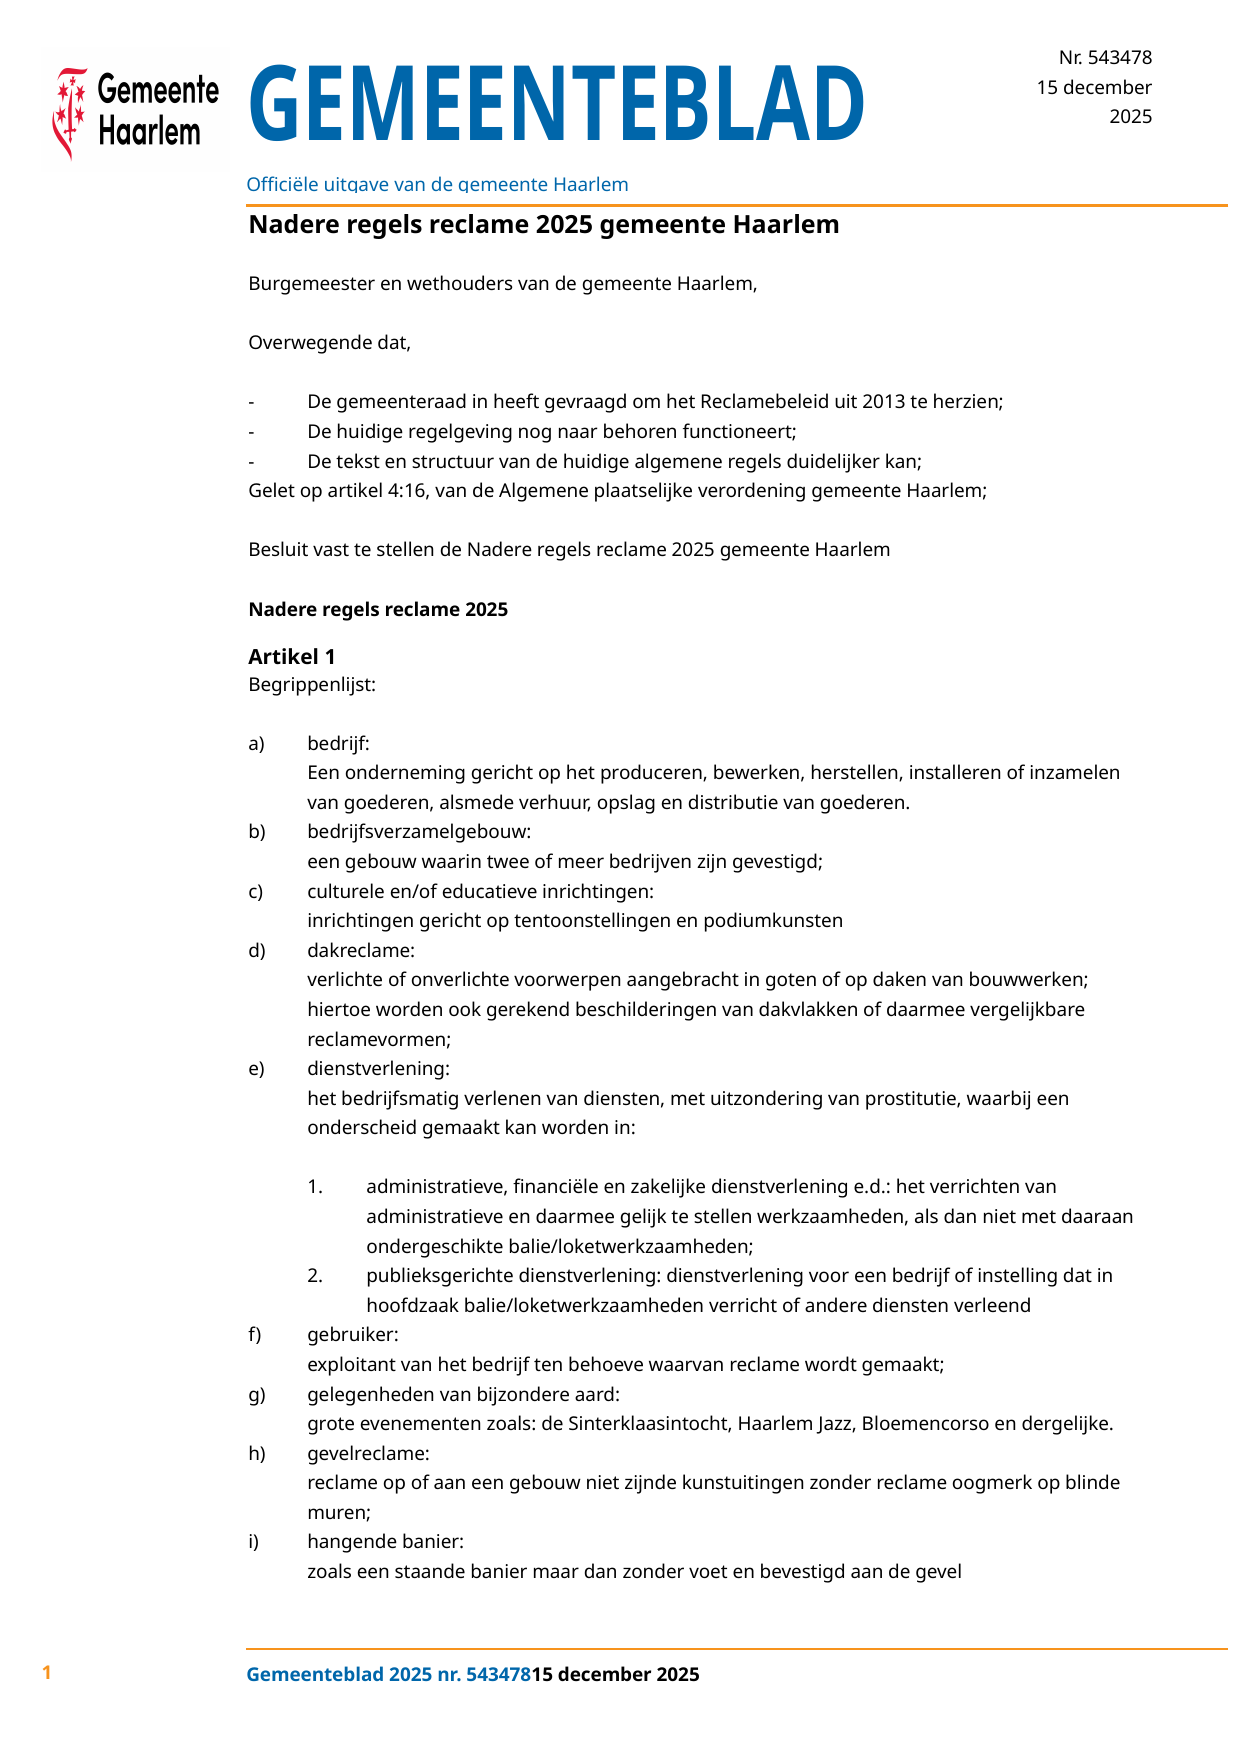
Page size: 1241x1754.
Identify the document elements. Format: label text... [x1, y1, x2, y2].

list administratieve, financiële en zakelijke dienstverlening e.d.: het verrichten van administratieve en daarmee gelijk te stellen werkzaamheden, als dan niet met daaraan ondergeschikte balie/loketwerkzaamheden; [307, 1174, 1152, 1258]
text Artikel 1 [248, 642, 1152, 671]
list gelegenheden van bijzondere aard: [248, 1381, 1152, 1406]
list zoals een staande banier maar dan zonder voet en bevestigd aan de gevel [248, 1558, 1152, 1584]
picture [41, 47, 231, 172]
list culturele en/of educatieve inrichtingen: [248, 878, 1152, 903]
list gevelreclame: [248, 1440, 1152, 1466]
list reclame op of aan een gebouw niet zijnde kunstuitingen zonder reclame oogmerk op blinde muren; [248, 1469, 1152, 1525]
list exploitant van het bedrijf ten behoeve waarvan reclame wordt gemaakt; [248, 1351, 1152, 1377]
text Besluit vast te stellen de Nadere regels reclame 2025 gemeente Haarlem [248, 537, 1152, 562]
text Gelet op artikel 4:16, van de Algemene plaatselijke verordening gemeente Haarlem; [248, 477, 1152, 503]
list dienstverlening: [248, 1055, 1152, 1081]
text Overwegende dat, [248, 329, 1152, 355]
text Nadere regels reclame 2025 [248, 596, 1152, 621]
list Een onderneming gericht op het produceren, bewerken, herstellen, installeren of inzamelen van goederen, alsmede verhuur, opslag en distributie van goederen. [248, 759, 1152, 815]
list gebruiker: [248, 1322, 1152, 1347]
list inrichtingen gericht op tentoonstellingen en podiumkunsten [248, 907, 1152, 933]
list publieksgerichte dienstverlening: dienstverlening voor een bedrijf of instelling dat in hoofdzaak balie/loketwerkzaamheden verricht of andere diensten verleend [307, 1262, 1152, 1318]
list een gebouw waarin twee of meer bedrijven zijn gevestigd; [248, 848, 1152, 874]
list grote evenementen zoals: de Sinterklaasintocht, Haarlem Jazz, Bloemencorso en dergelijke. [248, 1410, 1152, 1436]
list De huidige regelgeving nog naar behoren functioneert; [248, 418, 1152, 444]
list hiertoe worden ook gerekend beschilderingen van dakvlakken of daarmee vergelijkbare reclamevormen; [248, 996, 1152, 1051]
text Begrippenlijst: [248, 671, 1152, 696]
text Nadere regels reclame 2025 gemeente Haarlem [248, 207, 1152, 241]
list bedrijfsverzamelgebouw: [248, 819, 1152, 844]
list dakreclame: [248, 937, 1152, 963]
list verlichte of onverlichte voorwerpen aangebracht in goten of op daken van bouwwerken; [248, 967, 1152, 992]
list De tekst en structuur van de huidige algemene regels duidelijker kan; [248, 448, 1152, 473]
list De gemeenteraad in heeft gevraagd om het Reclamebeleid uit 2013 te herzien; [248, 389, 1152, 414]
list bedrijf: [248, 730, 1152, 756]
list het bedrijfsmatig verlenen van diensten, met uitzondering van prostitutie, waarbij een onderscheid gemaakt kan worden in: [248, 1085, 1152, 1140]
list hangende banier: [248, 1529, 1152, 1554]
text Burgemeester en wethouders van de gemeente Haarlem, [248, 270, 1152, 296]
